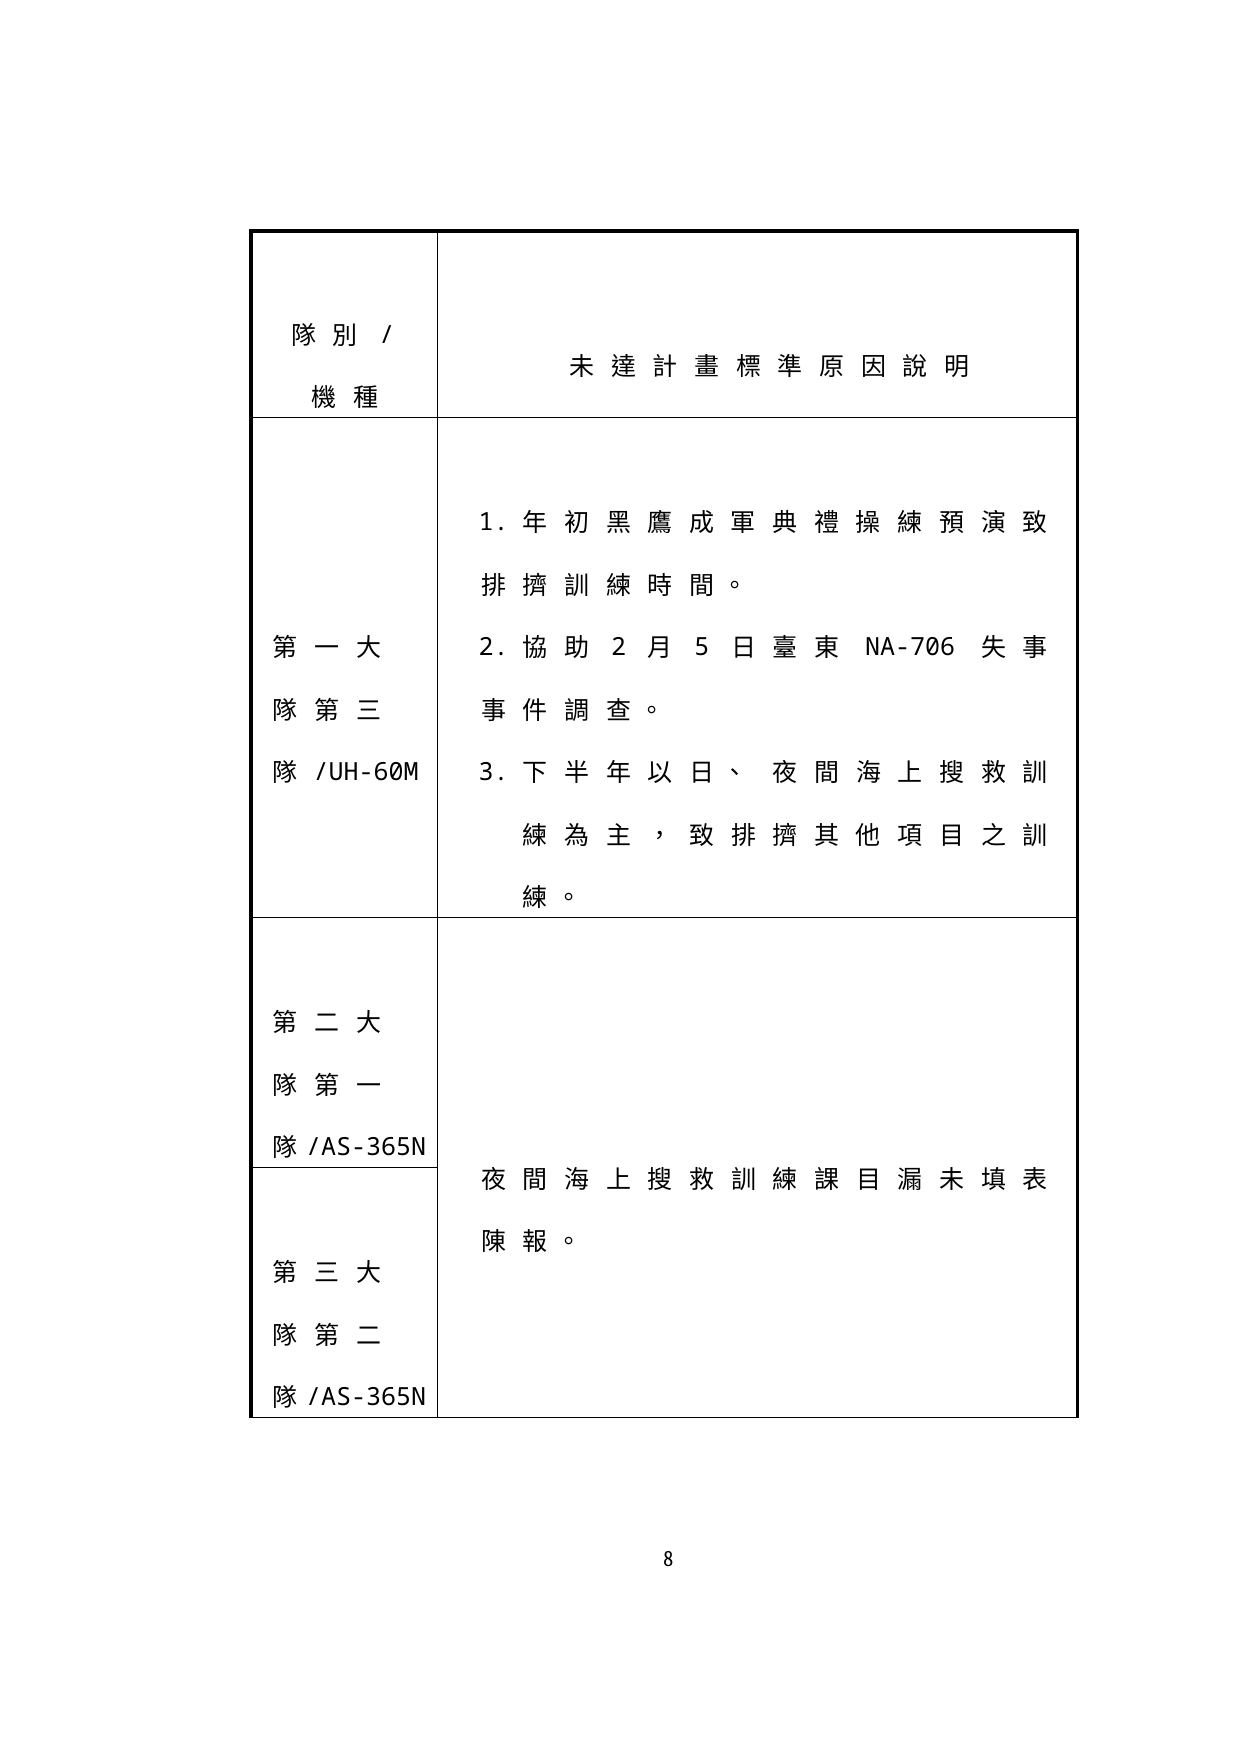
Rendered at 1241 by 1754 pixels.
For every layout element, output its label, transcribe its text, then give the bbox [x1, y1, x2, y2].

table_header 隊別/機種 [253, 233, 437, 417]
table_cell 1.年初黑鷹成軍典禮操練預演致排擠訓練時間。 2.協助2月5日臺東NA-706失事事件調查。 3.下半年以日、夜間海上搜救訓練為主，致排擠其他項目之訓練。 [438, 418, 1076, 917]
table_cell 第二大隊第一隊/AS-365N [253, 918, 437, 1167]
table_cell 第三大隊第二隊/AS-365N [253, 1168, 437, 1417]
table_cell 夜間海上搜救訓練課目漏未填表陳報。 [438, 918, 1076, 1417]
table_header 未達計畫標準原因說明 [438, 233, 1076, 417]
table_cell 第一大隊第三隊/UH-60M [253, 418, 437, 917]
